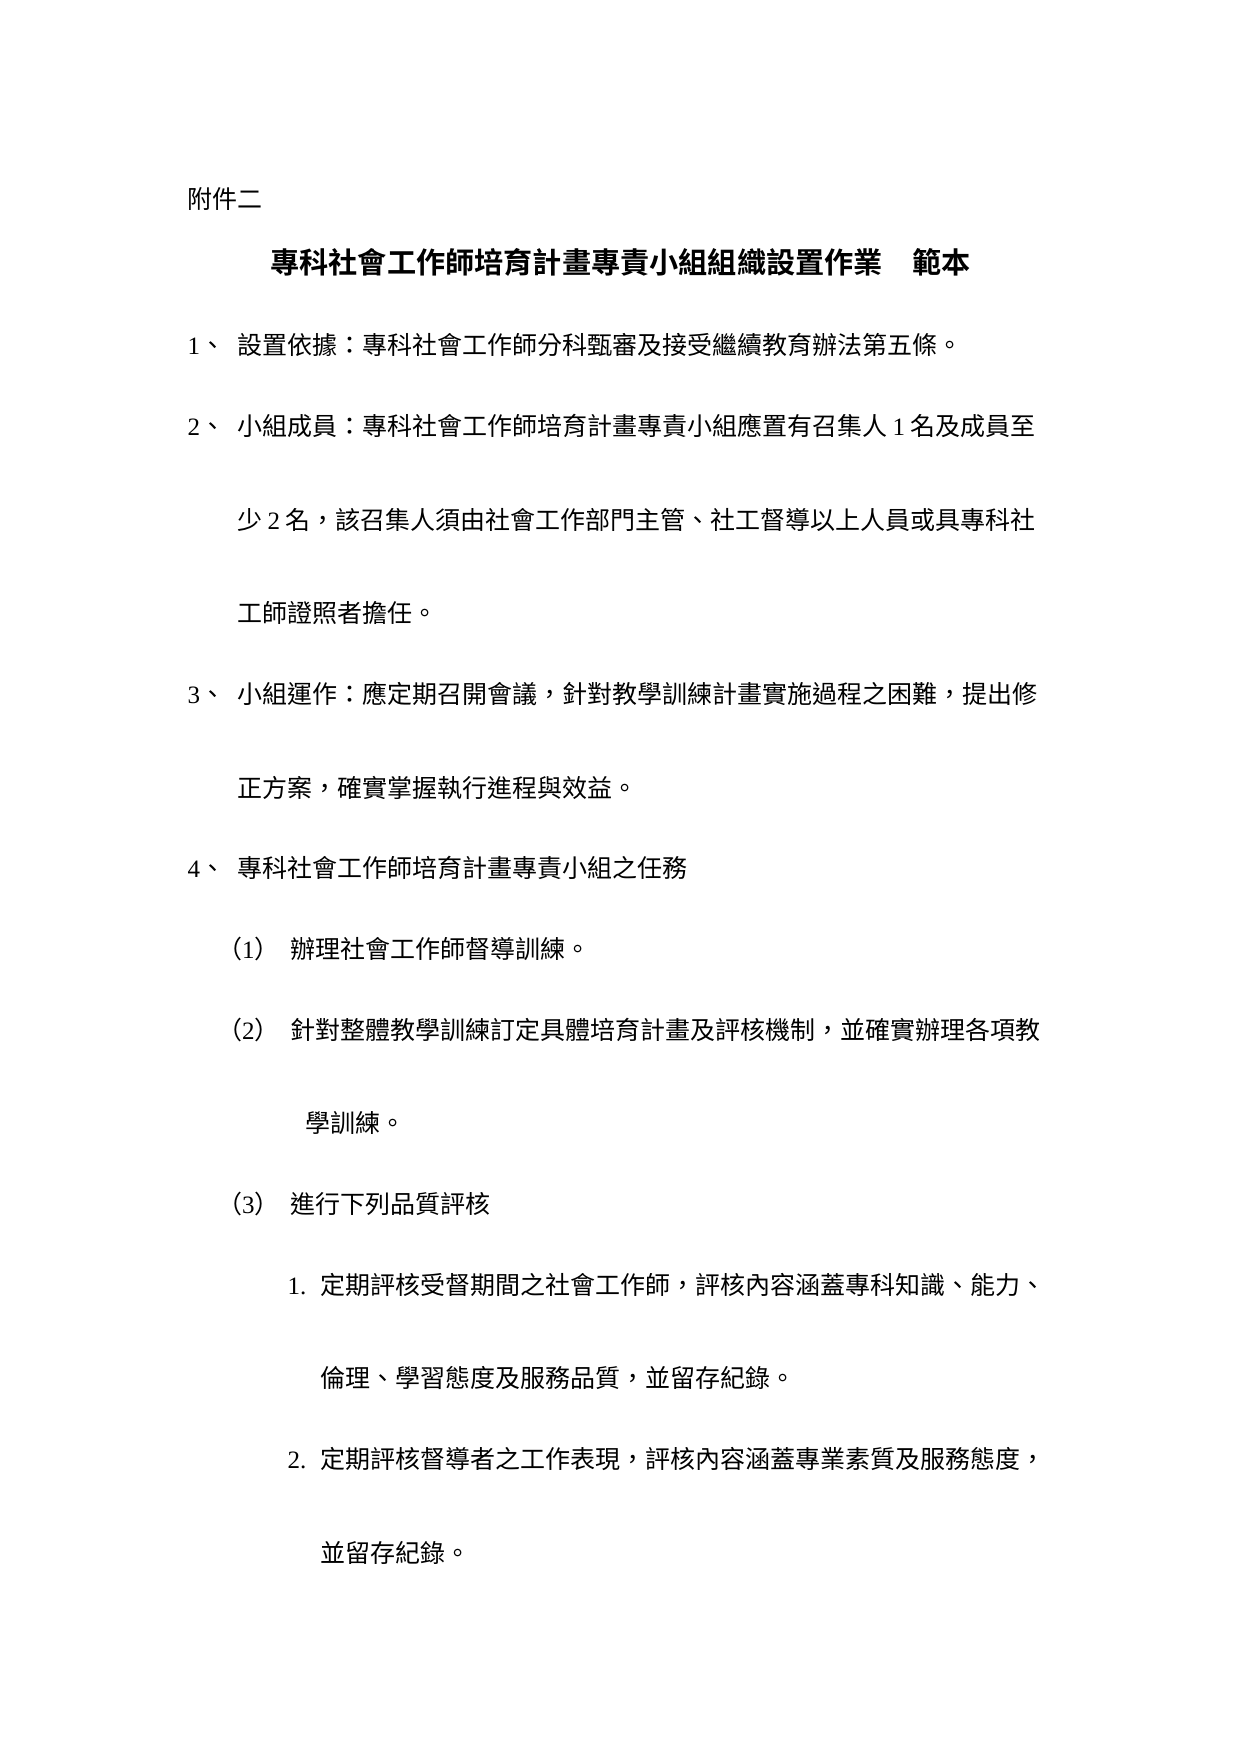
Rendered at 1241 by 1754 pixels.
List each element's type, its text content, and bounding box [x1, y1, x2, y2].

list 定期評核受督期間之社會工作師，評核內容涵蓋專科知識、能力、倫理、學習態度及服務品質，並留存紀錄。 [287, 1242, 1053, 1398]
list 辦理社會工作師督導訓練。 [217, 906, 1053, 968]
list 針對整體教學訓練訂定具體培育計畫及評核機制，並確實辦理各項教學訓練。 [217, 987, 1053, 1143]
list 進行下列品質評核 [217, 1161, 1053, 1223]
text 附件二 [187, 156, 1053, 219]
list 小組成員：專科社會工作師培育計畫專責小組應置有召集人1名及成員至少2名，該召集人須由社會工作部門主管、社工督導以上人員或具專科社工師證照者擔任。 [187, 383, 1053, 633]
list 小組運作：應定期召開會議，針對教學訓練計畫實施過程之困難，提出修正方案，確實掌握執行進程與效益。 [187, 651, 1053, 807]
text 專科社會工作師培育計畫專責小組組織設置作業 範本 [187, 219, 1053, 281]
list 設置依據：專科社會工作師分科甄審及接受繼續教育辦法第五條。 [187, 302, 1053, 365]
list 定期評核督導者之工作表現，評核內容涵蓋專業素質及服務態度，並留存紀錄。 [287, 1416, 1053, 1572]
list 專科社會工作師培育計畫專責小組之任務 [187, 825, 1053, 888]
